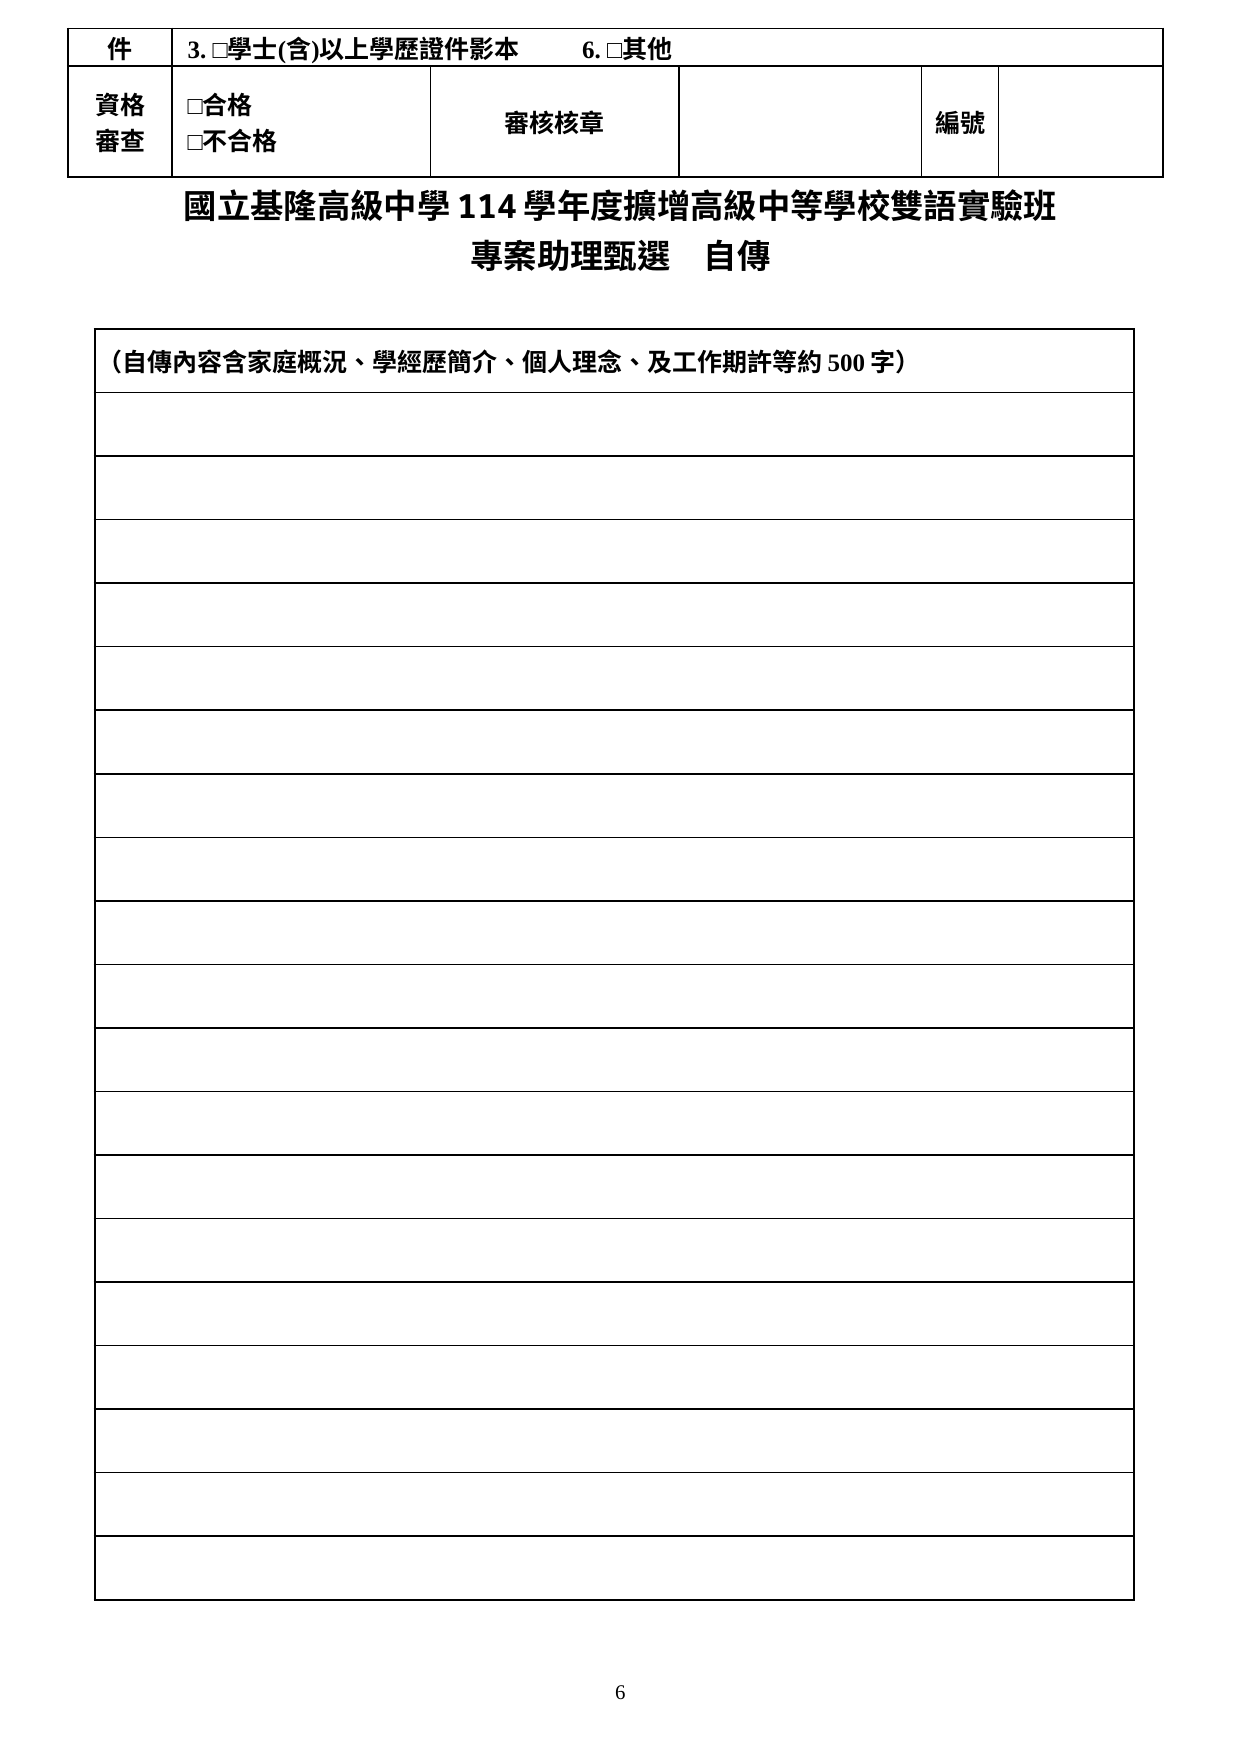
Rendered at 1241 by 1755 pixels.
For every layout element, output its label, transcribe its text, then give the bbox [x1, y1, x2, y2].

table_cell [680, 67, 921, 176]
table_cell [96, 1156, 1133, 1218]
table_cell [96, 1410, 1133, 1472]
table_cell [96, 1092, 1133, 1154]
table_cell [96, 457, 1133, 519]
table_cell □合格 □不合格 [173, 67, 430, 176]
table_cell [96, 965, 1133, 1027]
table_cell [96, 520, 1133, 582]
table_cell [96, 838, 1133, 900]
table_cell [96, 1537, 1133, 1599]
table_cell [96, 393, 1133, 455]
table_cell 資格 審查 [69, 67, 171, 176]
table_cell [96, 1029, 1133, 1091]
table_cell [96, 1283, 1133, 1345]
table_cell [999, 67, 1162, 176]
table_cell 審核核章 [431, 67, 678, 176]
table_cell 件 [69, 29, 171, 65]
table_cell [96, 647, 1133, 709]
table_cell [96, 1473, 1133, 1535]
table_cell 編號 [922, 67, 998, 176]
table_cell [96, 1346, 1133, 1408]
table_cell [96, 1219, 1133, 1281]
table_cell [96, 902, 1133, 963]
table_cell [96, 584, 1133, 646]
table_cell 3. □學士(含)以上學歷證件影本 6. □其他 [173, 29, 1162, 65]
text 國立基隆高級中學114學年度擴增高級中等學校雙語實驗班 [94, 178, 1146, 228]
table_cell [96, 775, 1133, 836]
text 專案助理甄選 自傳 [94, 228, 1146, 278]
table_cell [96, 711, 1133, 773]
table_header （自傳內容含家庭概況、學經歷簡介、個人理念、及工作期許等約500字） [96, 330, 1133, 392]
